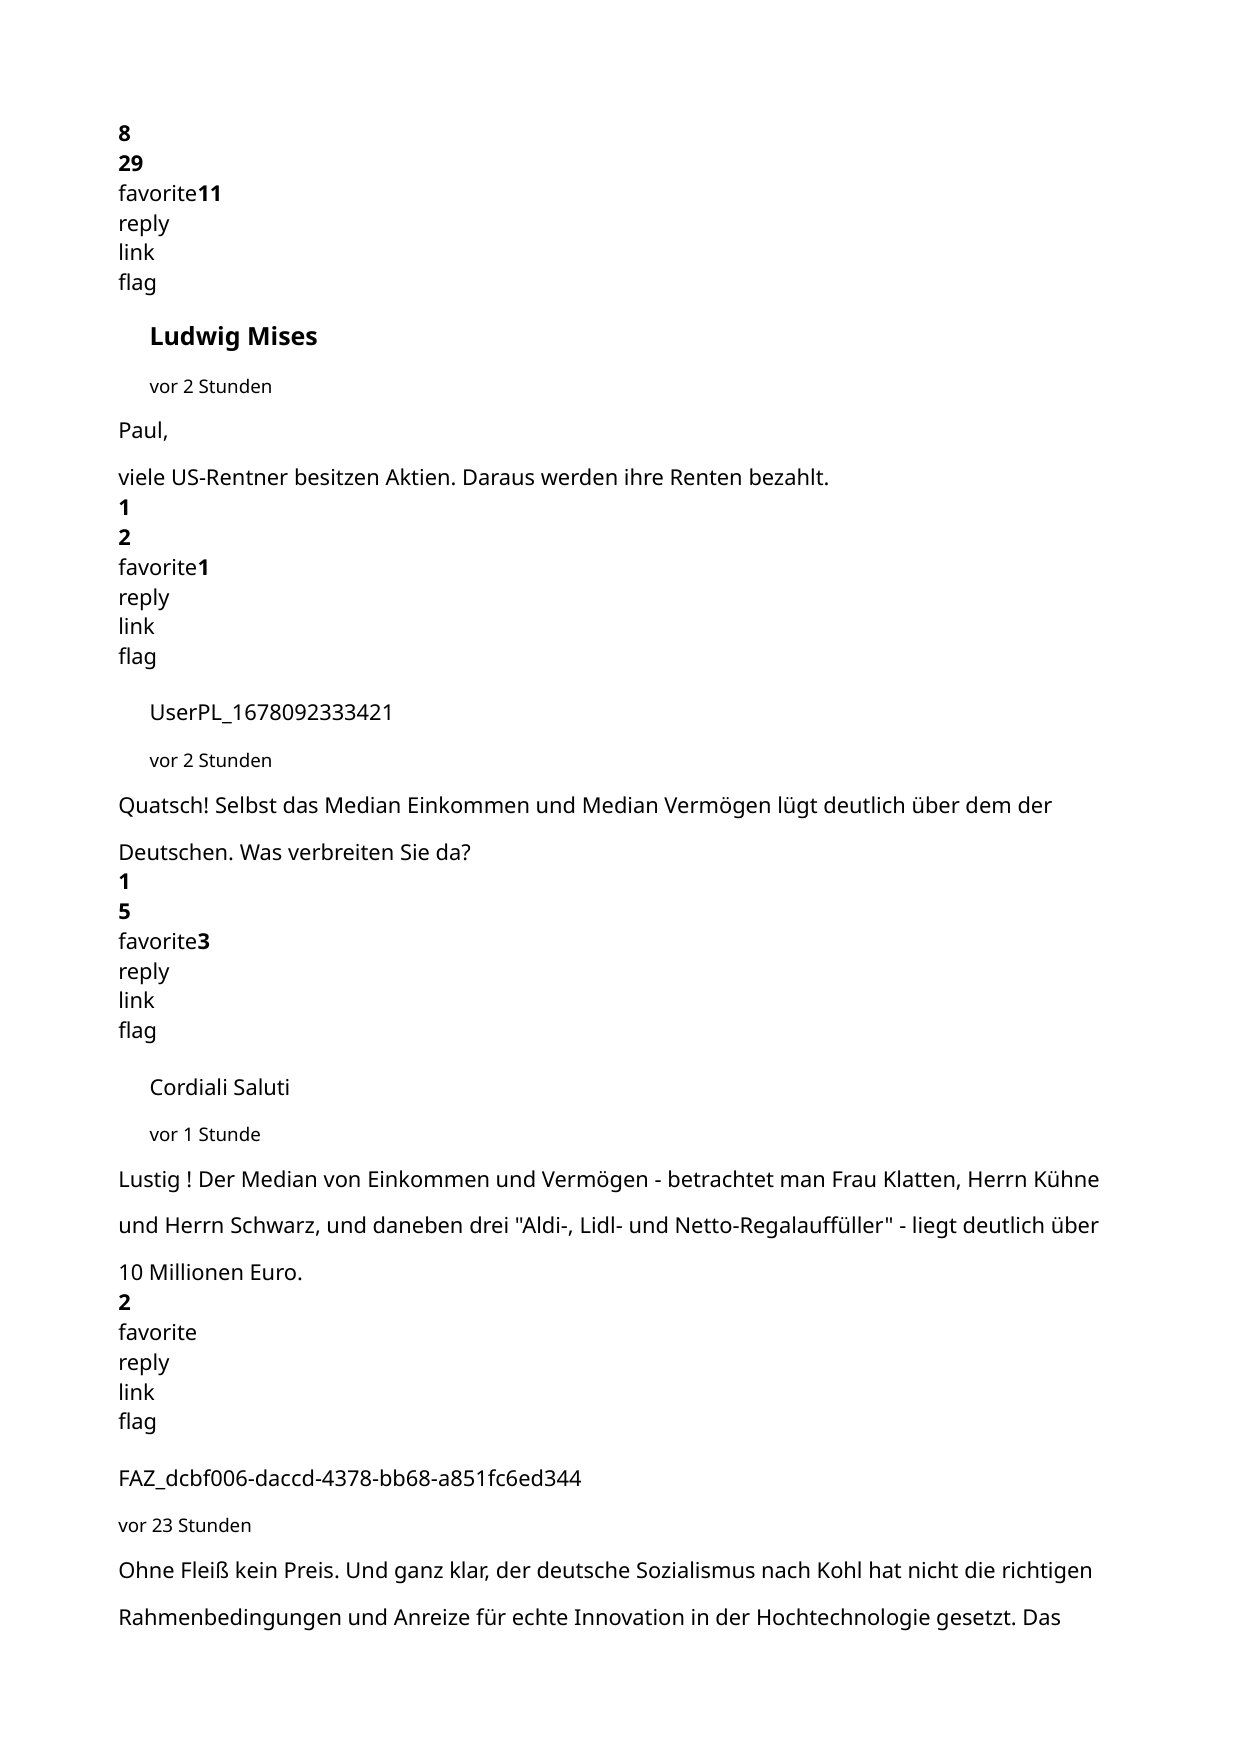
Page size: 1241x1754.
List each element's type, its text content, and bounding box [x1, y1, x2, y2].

text 2 [118, 522, 1122, 552]
text FAZ_dcbf006-daccd-4378-bb68-a851fc6ed344 [118, 1452, 1114, 1492]
text favorite1 [118, 552, 1122, 582]
text Ohne Fleiß kein Preis. Und ganz klar, der deutsche Sozialismus nach Kohl hat nicht die richtigen Rahmenbedingungen und Anreize für echte Innovation in der Hochtechnologie gesetzt. Das [118, 1538, 1122, 1631]
text link [118, 985, 1122, 1015]
text reply [118, 1347, 1122, 1377]
text reply [118, 582, 1122, 611]
text Cordiali Saluti [149, 1061, 1114, 1101]
text vor 2 Stunden [149, 743, 1122, 772]
text Lustig ! Der Median von Einkommen und Vermögen - betrachtet man Frau Klatten, Herrn Kühne und Herrn Schwarz, und daneben drei "Aldi-, Lidl- und Netto-Regalauffüller" - liegt deutlich über 10 Millionen Euro. [118, 1147, 1122, 1287]
text reply [118, 207, 1122, 237]
text favorite3 [118, 926, 1122, 956]
text flag [118, 641, 1122, 671]
text link [118, 237, 1122, 267]
text flag [118, 1406, 1122, 1436]
text Quatsch! Selbst das Median Einkommen und Median Vermögen lügt deutlich über dem der Deutschen. Was verbreiten Sie da? [118, 772, 1122, 866]
text link [118, 611, 1122, 641]
text favorite11 [118, 178, 1122, 207]
text 1 [118, 866, 1122, 896]
text 29 [118, 148, 1122, 178]
text flag [118, 267, 1122, 297]
text reply [118, 956, 1122, 985]
text link [118, 1377, 1122, 1406]
text Paul, viele US-Rentner besitzen Aktien. Daraus werden ihre Renten bezahlt. [118, 398, 1122, 492]
text vor 23 Stunden [118, 1508, 1122, 1538]
text 5 [118, 896, 1122, 926]
text vor 1 Stunde [149, 1117, 1122, 1147]
text 2 [118, 1287, 1122, 1317]
text UserPL_1678092333421 [149, 687, 1114, 727]
text 8 [118, 118, 1122, 148]
text Ludwig Mises [149, 312, 1114, 353]
text 1 [118, 492, 1122, 522]
text vor 2 Stunden [149, 369, 1122, 398]
text flag [118, 1015, 1122, 1045]
text favorite [118, 1317, 1122, 1347]
